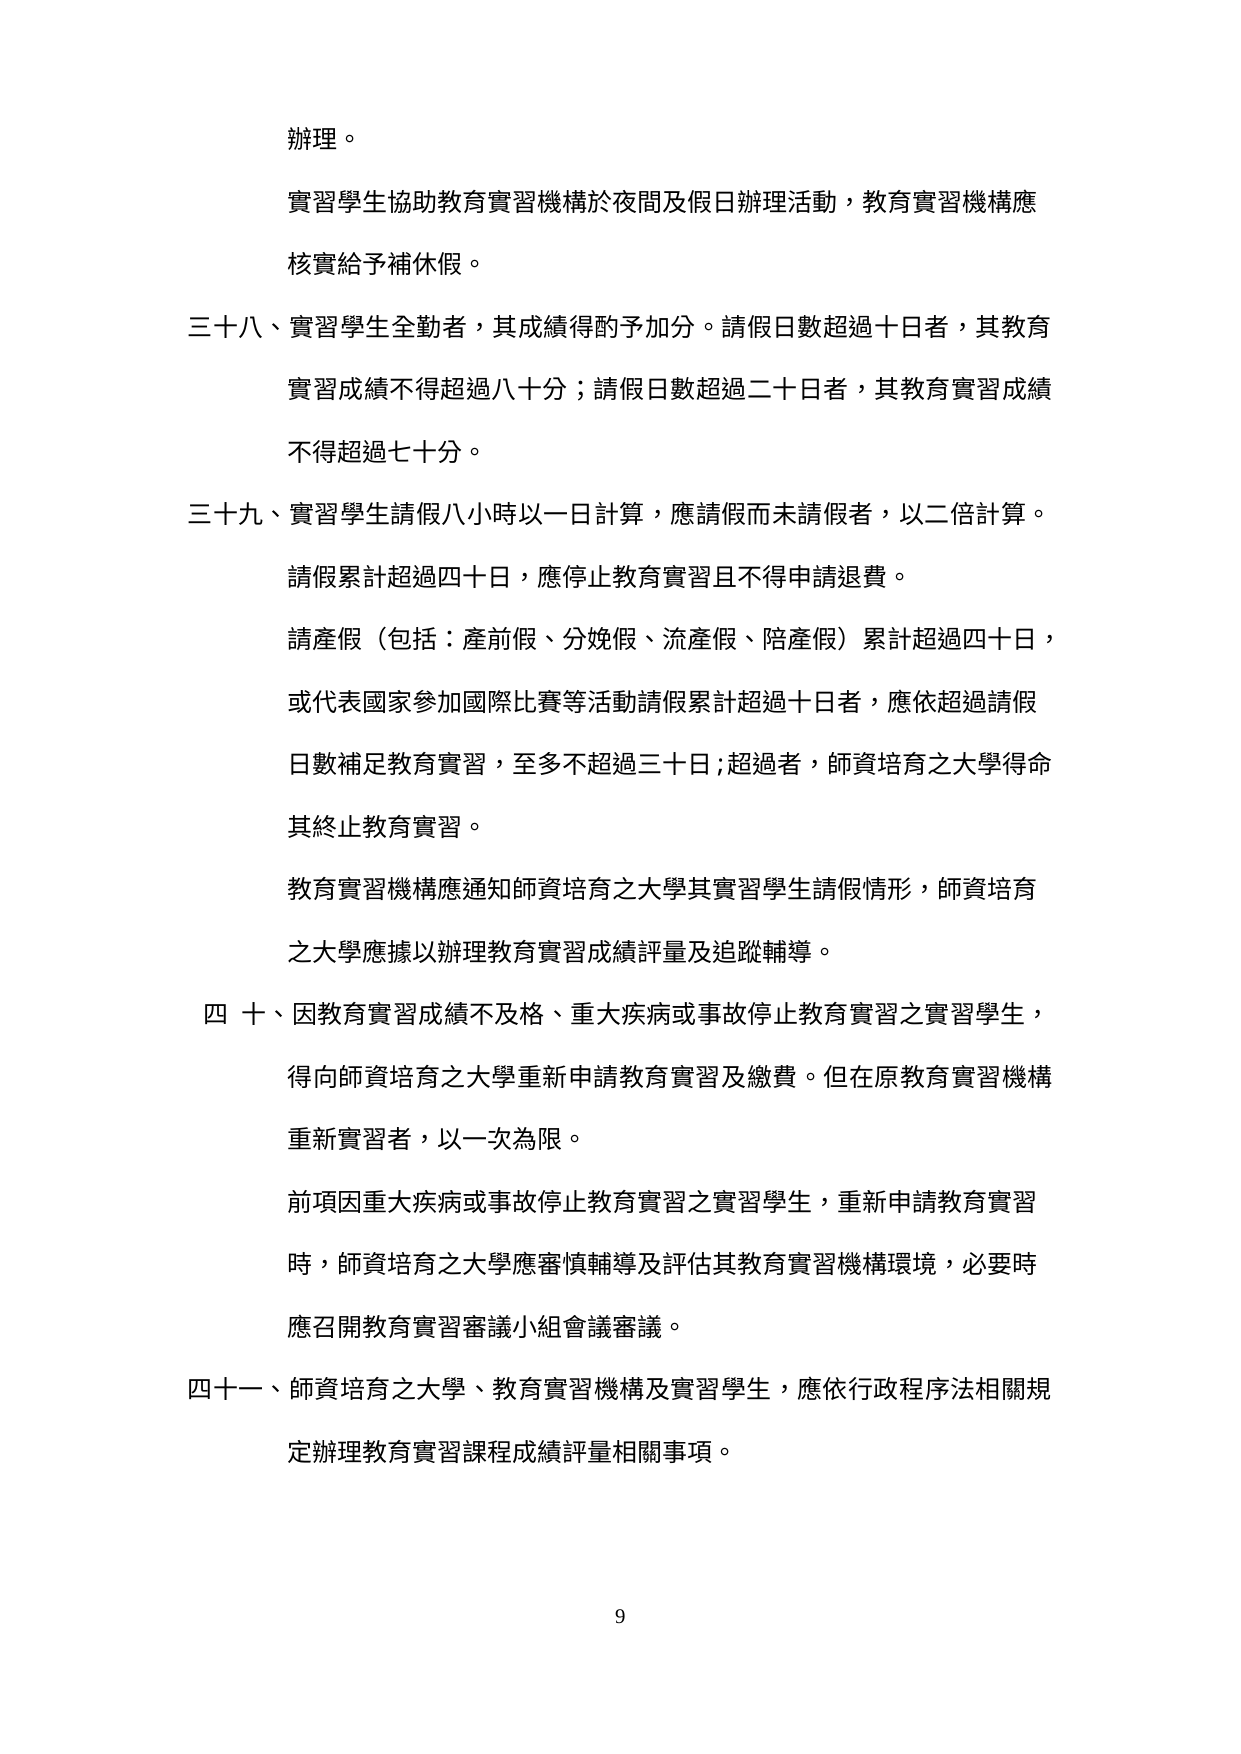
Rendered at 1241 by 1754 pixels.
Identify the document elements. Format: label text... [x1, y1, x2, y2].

text 三十八、實習學生全勤者，其成績得酌予加分。請假日數超過十日者，其教育實習成績不得超過八十分；請假日數超過二十日者，其教育實習成績不得超過七十分。 [187, 284, 1053, 471]
text 四十一、師資培育之大學、教育實習機構及實習學生，應依行政程序法相關規定辦理教育實習課程成績評量相關事項。 [187, 1346, 1053, 1471]
text 四 十、因教育實習成績不及格、重大疾病或事故停止教育實習之實習學生，得向師資培育之大學重新申請教育實習及繳費。但在原教育實習機構重新實習者，以一次為限。 [187, 971, 1053, 1159]
text 三十九、實習學生請假八小時以一日計算，應請假而未請假者，以二倍計算。請假累計超過四十日，應停止教育實習且不得申請退費。 [187, 471, 1053, 596]
text 前項因重大疾病或事故停止教育實習之實習學生，重新申請教育實習時，師資培育之大學應審慎輔導及評估其教育實習機構環境，必要時應召開教育實習審議小組會議審議。 [287, 1159, 1053, 1346]
text 辦理。 [187, 96, 1053, 159]
text 實習學生協助教育實習機構於夜間及假日辦理活動，教育實習機構應核實給予補休假。 [287, 159, 1053, 284]
text 請產假（包括：產前假、分娩假、流產假、陪產假）累計超過四十日，或代表國家參加國際比賽等活動請假累計超過十日者，應依超過請假日數補足教育實習，至多不超過三十日;超過者，師資培育之大學得命其終止教育實習。 [287, 596, 1053, 846]
text 教育實習機構應通知師資培育之大學其實習學生請假情形，師資培育之大學應據以辦理教育實習成績評量及追蹤輔導。 [287, 846, 1053, 971]
